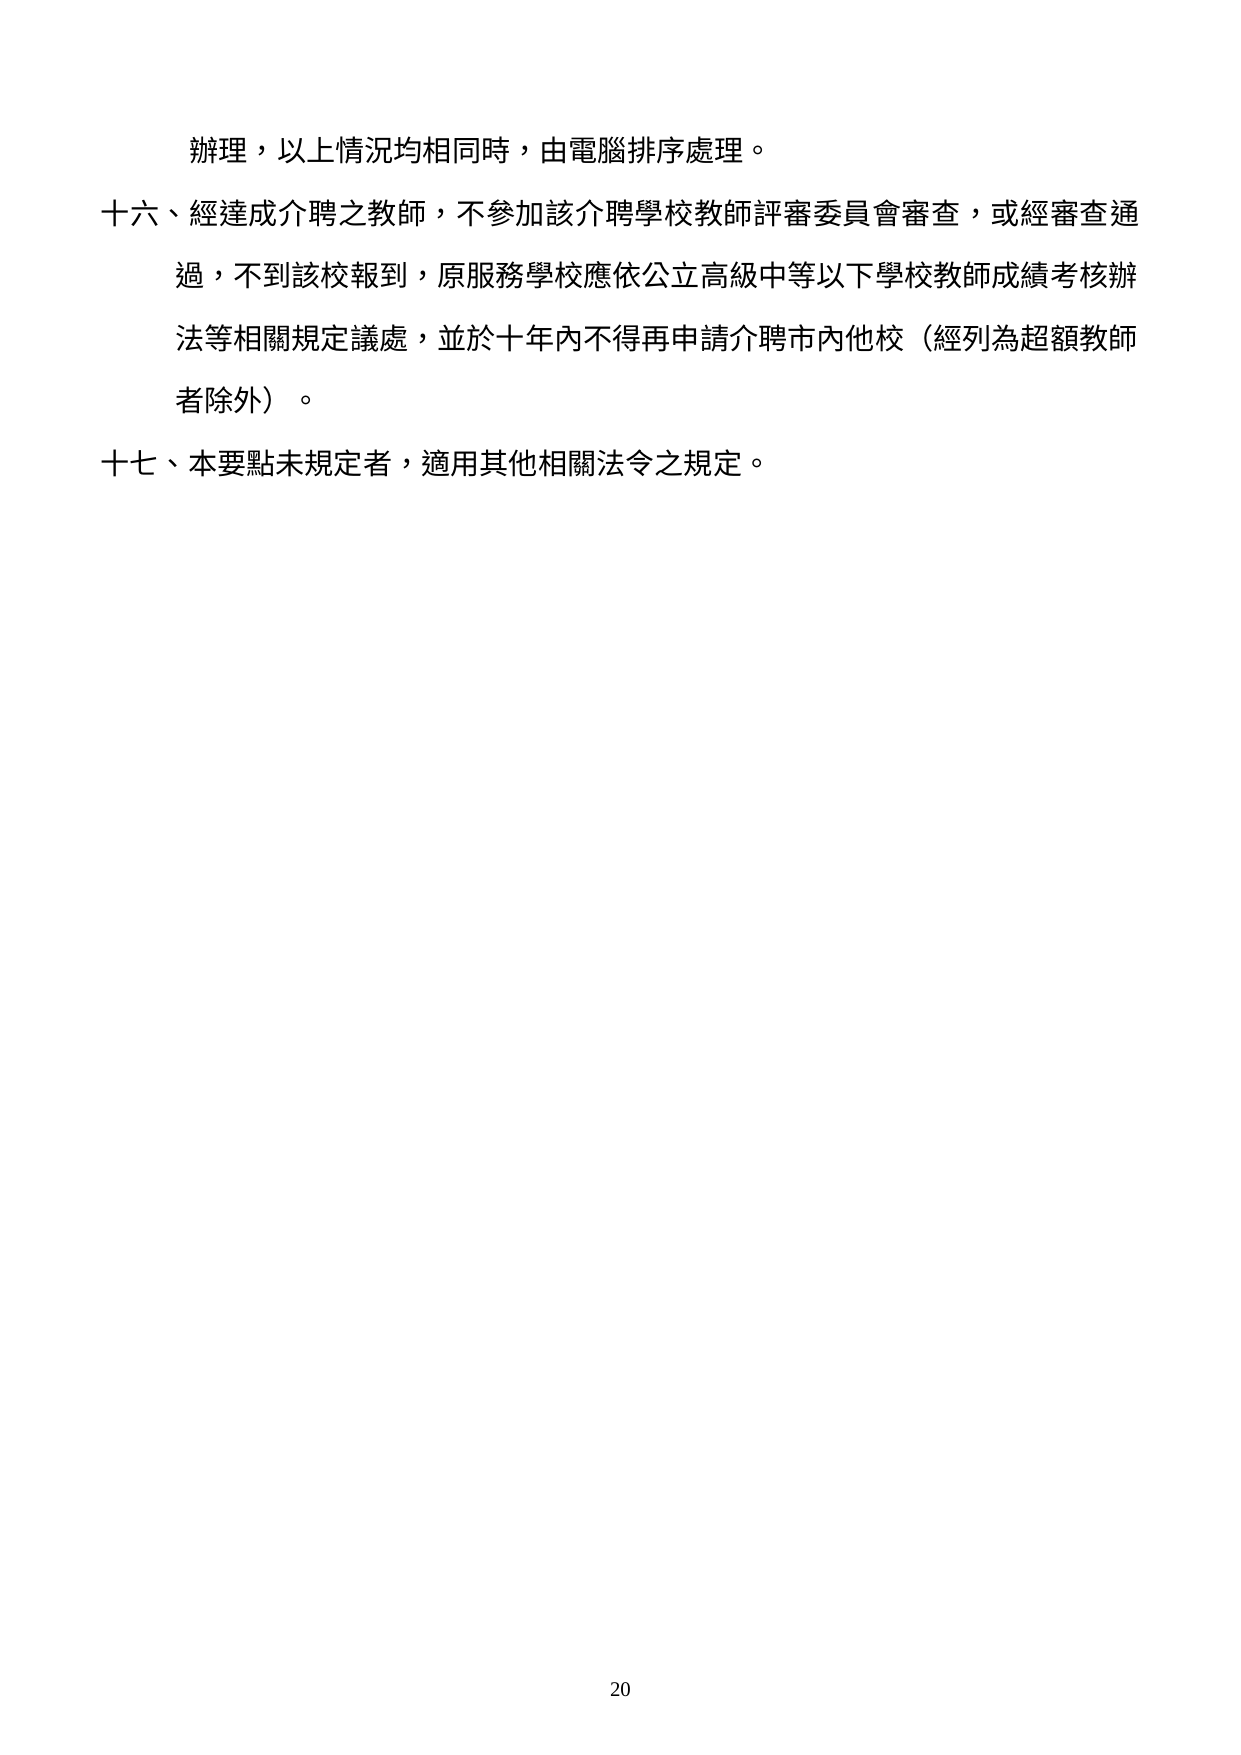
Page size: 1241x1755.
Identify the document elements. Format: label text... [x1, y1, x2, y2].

text 辦理，以上情況均相同時，由電腦排序處理。 [100, 107, 1140, 170]
text 十六、經達成介聘之教師，不參加該介聘學校教師評審委員會審查，或經審查通過，不到該校報到，原服務學校應依公立高級中等以下學校教師成績考核辦法等相關規定議處，並於十年內不得再申請介聘市內他校（經列為超額教師者除外）。 [100, 170, 1140, 420]
text 十七、本要點未規定者，適用其他相關法令之規定。 [100, 420, 1140, 482]
